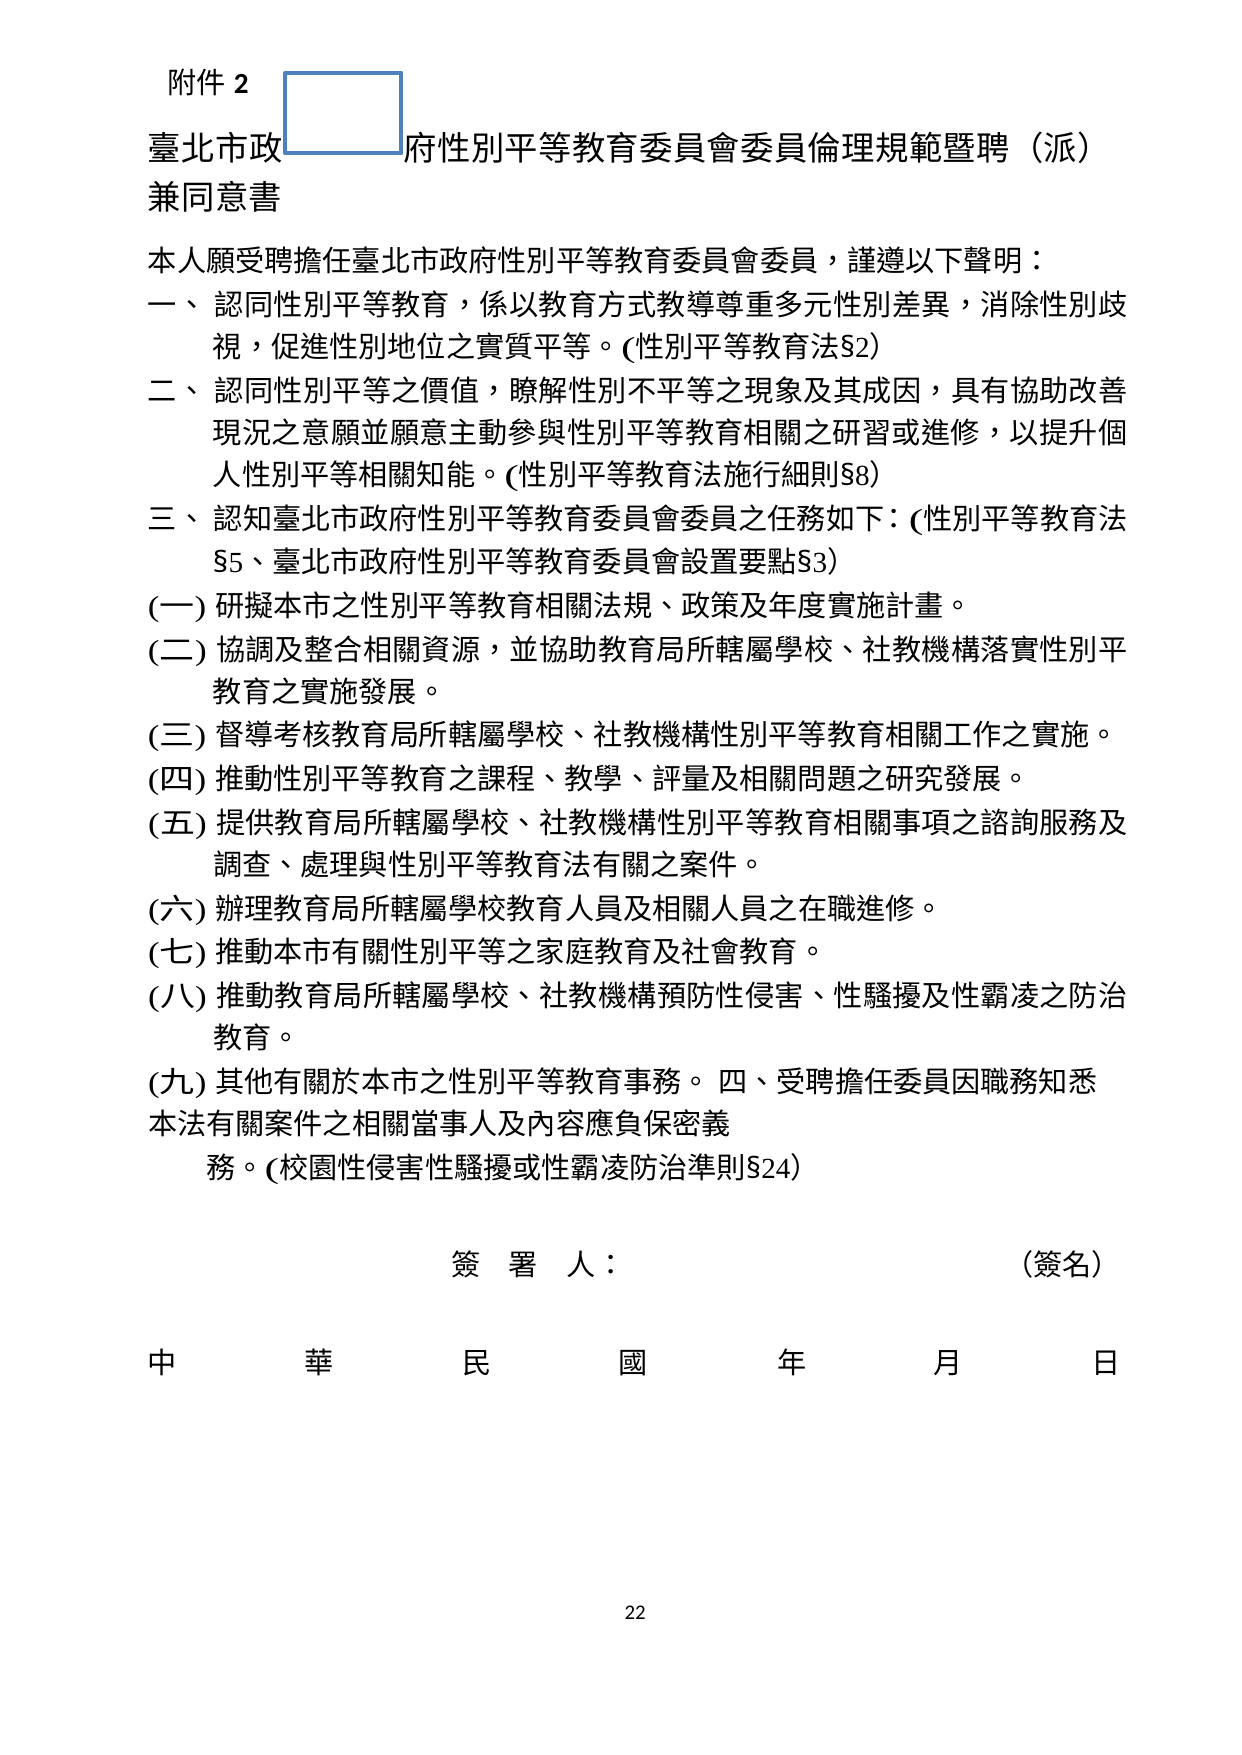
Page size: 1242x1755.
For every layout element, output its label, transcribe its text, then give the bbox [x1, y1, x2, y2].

text 中 華 民 國 年 月 日 [148, 1343, 1137, 1382]
text (三) 督導考核教育局所轄屬學校、社教機構性別平等教育相關工作之實施。 [148, 714, 1137, 754]
text (六) 辦理教育局所轄屬學校教育人員及相關人員之在職進修。 [148, 888, 1137, 928]
text (七) 推動本市有關性別平等之家庭教育及社會教育。 [148, 932, 1137, 971]
text (一) 研擬本市之性別平等教育相關法規、政策及年度實施計畫。 [148, 585, 1137, 625]
text (八) 推動教育局所轄屬學校、社教機構預防性侵害、性騷擾及性霸凌之防治 教育。 [148, 975, 1128, 1057]
text 臺北市政府性別平等教育委員會委員倫理規範暨聘（派）兼同意書 [148, 119, 1137, 218]
text 本人願受聘擔任臺北市政府性別平等教育委員會委員，謹遵以下聲明： [148, 240, 1137, 280]
text 三、 認知臺北市政府性別平等教育委員會委員之任務如下：(性別平等教育法 [148, 498, 1137, 538]
text (九) 其他有關於本市之性別平等教育事務。 四、受聘擔任委員因職務知悉本法有關案件之相關當事人及內容應負保密義 [148, 1061, 1121, 1143]
text 簽 署 人： （簽名） [451, 1245, 1137, 1284]
text 務。(校園性侵害性騷擾或性霸凌防治準則§24） [206, 1147, 1137, 1187]
text 二、 認同性別平等之價值，瞭解性別不平等之現象及其成因，具有協助改善 現況之意願並願意主動參與性別平等教育相關之研習或進修，以提升個 人性別平等相關知能。(性別平等教育法施行細則§8） [148, 370, 1128, 494]
text 一、 認同性別平等教育，係以教育方式教導尊重多元性別差異，消除性別歧 視，促進性別地位之實質平等。(性別平等教育法§2） [148, 284, 1128, 366]
text (四) 推動性別平等教育之課程、教學、評量及相關問題之研究發展。 [148, 758, 1137, 798]
text (二) 協調及整合相關資源，並協助教育局所轄屬學校、社教機構落實性別平 教育之實施發展。 [148, 629, 1128, 711]
text §5、臺北市政府性別平等教育委員會設置要點§3） [213, 542, 1137, 581]
text (五) 提供教育局所轄屬學校、社教機構性別平等教育相關事項之諮詢服務及 調查、處理與性別平等教育法有關之案件。 [148, 802, 1128, 884]
